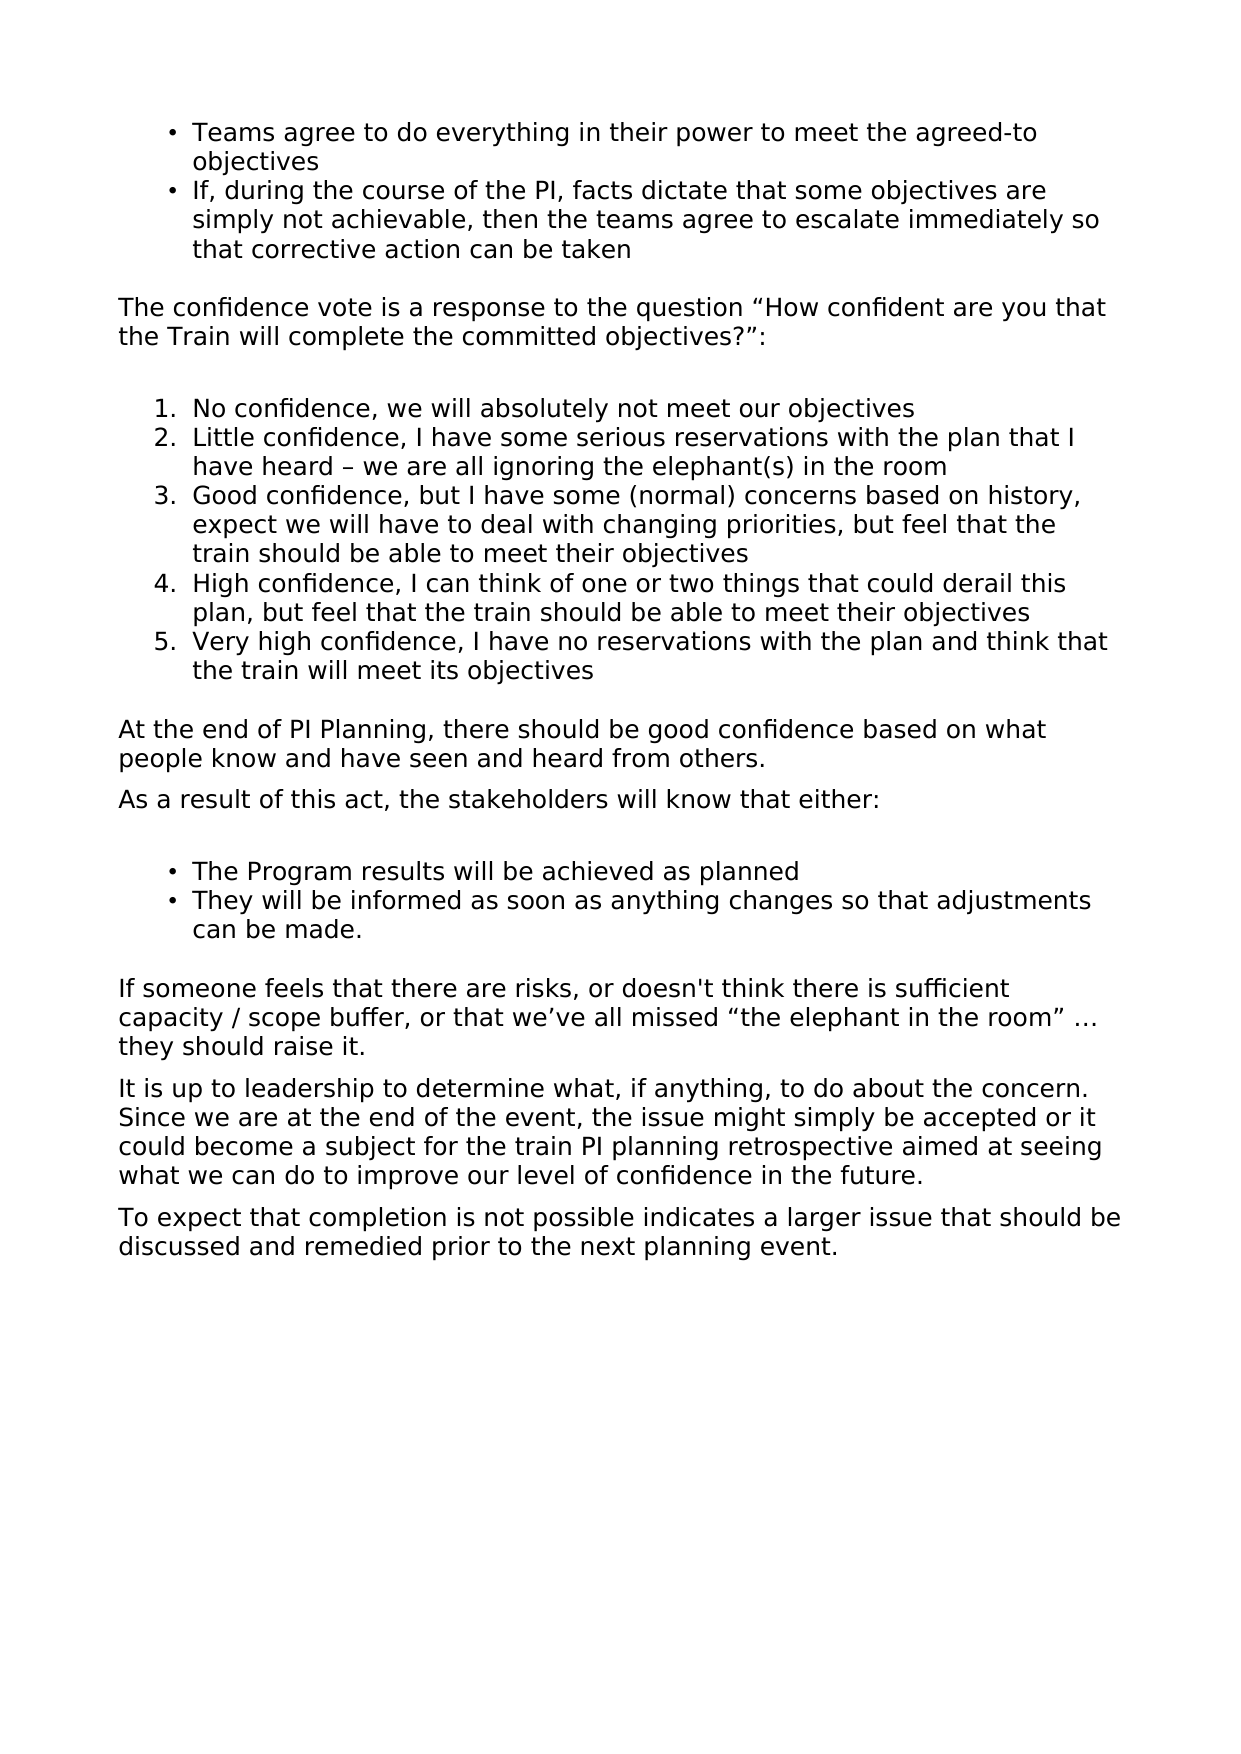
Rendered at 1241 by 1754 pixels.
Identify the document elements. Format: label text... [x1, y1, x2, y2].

text The confidence vote is a response to the question “How confident are you that the Train will complete the committed objectives?”: [118, 293, 1122, 352]
list They will be informed as soon as anything changes so that adjustments can be made. [177, 886, 1122, 944]
list Teams agree to do everything in their power to meet the agreed-to objectives [177, 118, 1122, 176]
text As a result of this act, the stakeholders will know that either: [118, 786, 1122, 815]
list Good confidence, but I have some (normal) concerns based on history, expect we will have to deal with changing priorities, but feel that the train should be able to meet their objectives [177, 481, 1122, 569]
list Very high confidence, I have no reservations with the plan and think that the train will meet its objectives [177, 627, 1122, 685]
list Little confidence, I have some serious reservations with the plan that I have heard – we are all ignoring the elephant(s) in the room [177, 423, 1122, 481]
text It is up to leadership to determine what, if anything, to do about the concern. Since we are at the end of the event, the issue might simply be accepted or it could become a subject for the train PI planning retrospective aimed at seeing what we can do to improve our level of confidence in the future. [118, 1074, 1122, 1191]
list If, during the course of the PI, facts dictate that some objectives are simply not achievable, then the teams agree to escalate immediately so that corrective action can be taken [177, 176, 1122, 264]
list No confidence, we will absolutely not meet our objectives [177, 394, 1122, 423]
text If someone feels that there are risks, or doesn't think there is sufficient capacity / scope buffer, or that we’ve all missed “the elephant in the room” … they should raise it. [118, 974, 1122, 1061]
text To expect that completion is not possible indicates a larger issue that should be discussed and remedied prior to the next planning event. [118, 1203, 1122, 1261]
text At the end of PI Planning, there should be good confidence based on what people know and have seen and heard from others. [118, 715, 1122, 773]
list High confidence, I can think of one or two things that could derail this plan, but feel that the train should be able to meet their objectives [177, 569, 1122, 627]
list The Program results will be achieved as planned [177, 857, 1122, 886]
